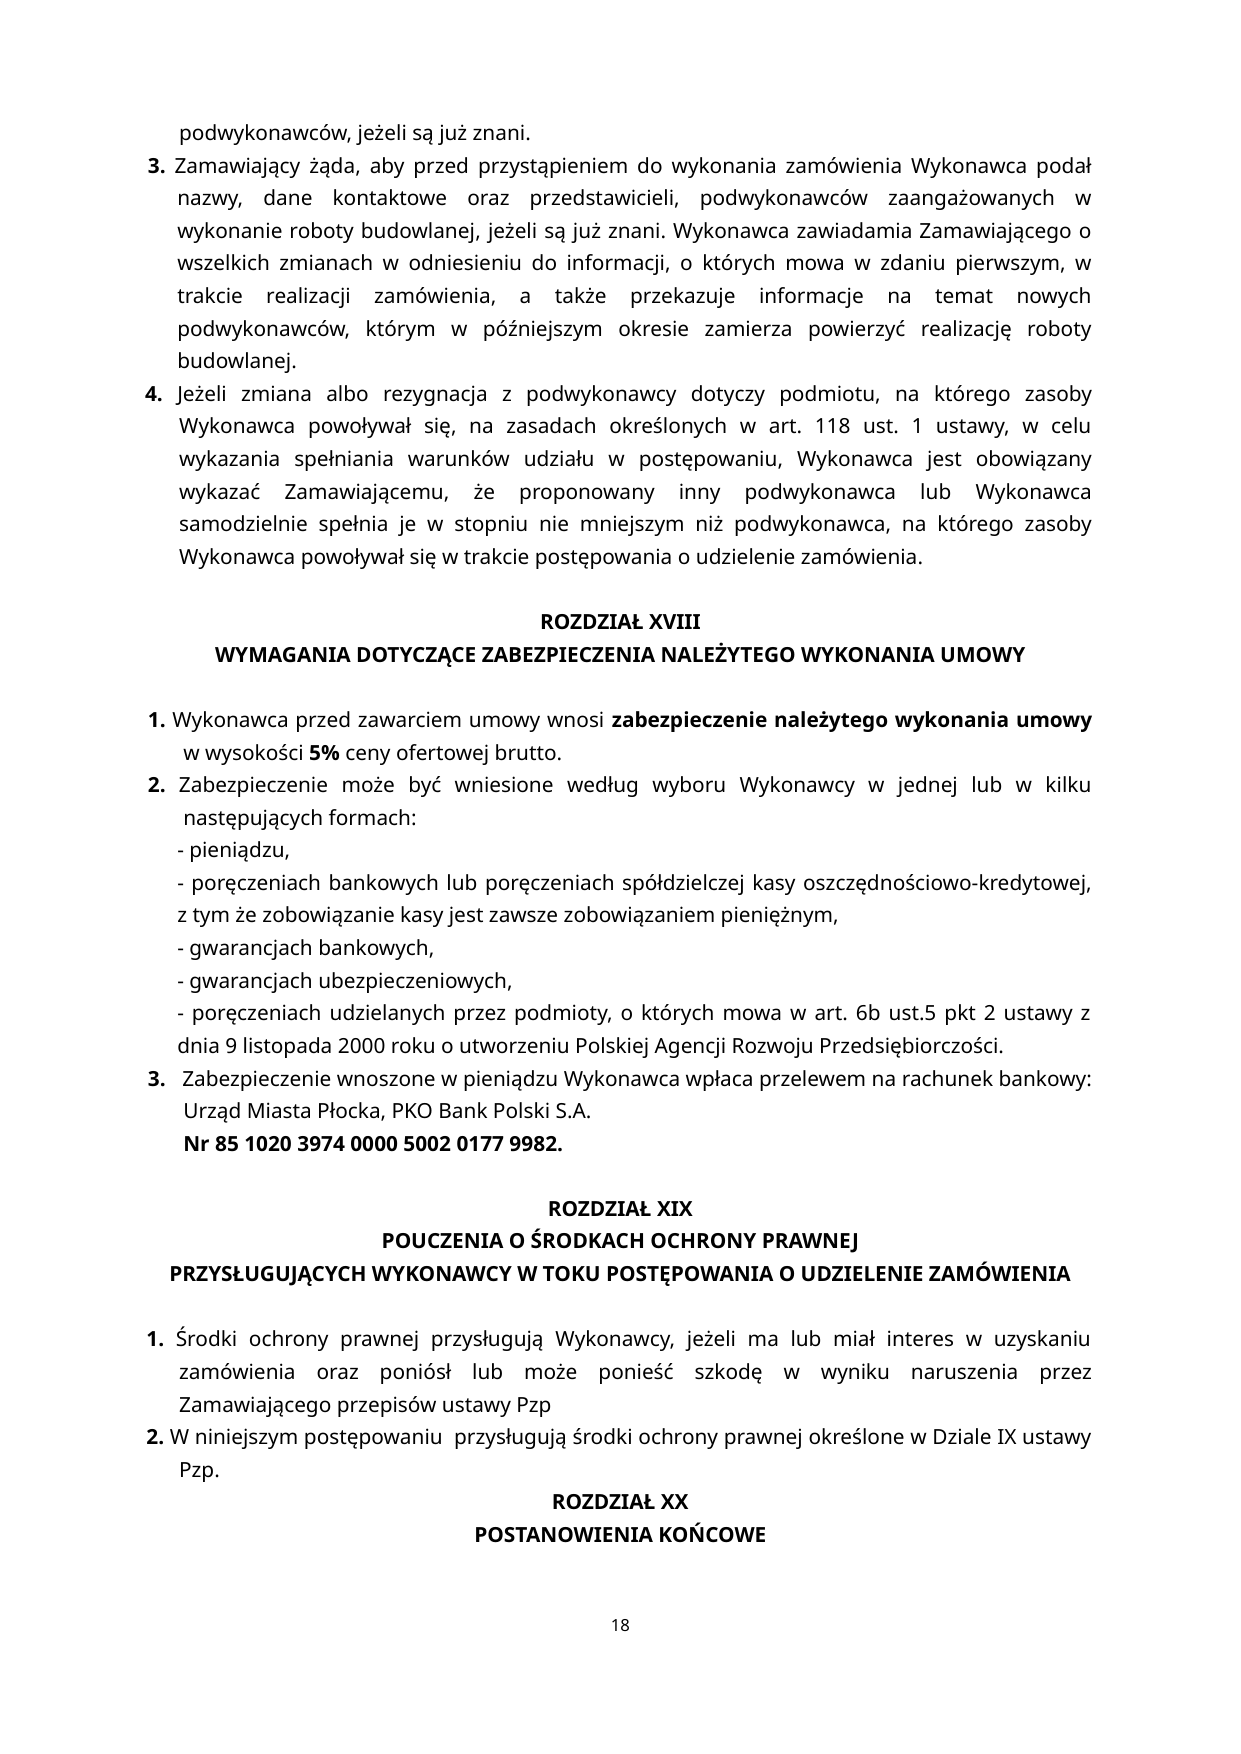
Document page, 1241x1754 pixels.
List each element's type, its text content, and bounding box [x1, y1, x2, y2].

text podwykonawców, jeżeli są już znani. [145, 118, 1093, 147]
text - pieniądzu, [177, 835, 1093, 864]
text WYMAGANIA DOTYCZĄCE ZABEZPIECZENIA NALEŻYTEGO WYKONANIA UMOWY [148, 640, 1093, 668]
text 3. Zabezpieczenie wnoszone w pieniądzu Wykonawca wpłaca przelewem na rachunek bankowy: Urząd Miasta Płocka, PKO Bank Polski S.A. [148, 1064, 1093, 1125]
text 1. Środki ochrony prawnej przysługują Wykonawcy, jeżeli ma lub miał interes w uzyskaniu zamówienia oraz poniósł lub może ponieść szkodę w wyniku naruszenia przez Zamawiającego przepisów ustawy Pzp [146, 1324, 1093, 1418]
text POSTANOWIENIA KOŃCOWE [148, 1520, 1093, 1548]
text 2. W niniejszym postępowaniu przysługują środki ochrony prawnej określone w Dziale IX ustawy Pzp. [146, 1422, 1093, 1483]
text - gwarancjach ubezpieczeniowych, [177, 966, 1093, 994]
text ROZDZIAŁ XVIII [148, 607, 1093, 636]
text 4. Jeżeli zmiana albo rezygnacja z podwykonawcy dotyczy podmiotu, na którego zasoby Wykonawca powoływał się, na zasadach określonych w art. 118 ust. 1 ustawy, w celu wykazania spełniania warunków udziału w postępowaniu, Wykonawca jest obowiązany wykazać Zamawiającemu, że proponowany inny podwykonawca lub Wykonawca samodzielnie spełnia je w stopniu nie mniejszym niż podwykonawca, na którego zasoby Wykonawca powoływał się w trakcie postępowania o udzielenie zamówienia. [145, 379, 1093, 570]
text - poręczeniach bankowych lub poręczeniach spółdzielczej kasy oszczędnościowo-kredytowej, z tym że zobowiązanie kasy jest zawsze zobowiązaniem pieniężnym, [177, 868, 1093, 929]
text 3. Zamawiający żąda, aby przed przystąpieniem do wykonania zamówienia Wykonawca podał nazwy, dane kontaktowe oraz przedstawicieli, podwykonawców zaangażowanych w wykonanie roboty budowlanej, jeżeli są już znani. Wykonawca zawiadamia Zamawiającego o wszelkich zmianach w odniesieniu do informacji, o których mowa w zdaniu pierwszym, w trakcie realizacji zamówienia, a także przekazuje informacje na temat nowych podwykonawców, którym w późniejszym okresie zamierza powierzyć realizację roboty budowlanej. [148, 151, 1093, 375]
text PRZYSŁUGUJĄCYCH WYKONAWCY W TOKU POSTĘPOWANIA O UDZIELENIE ZAMÓWIENIA [148, 1259, 1093, 1288]
text Nr 85 1020 3974 0000 5002 0177 9982. [148, 1129, 1093, 1157]
text 1. Wykonawca przed zawarciem umowy wnosi zabezpieczenie należytego wykonania umowy w wysokości 5% ceny ofertowej brutto. [148, 705, 1093, 766]
text POUCZENIA O ŚRODKACH OCHRONY PRAWNEJ [148, 1227, 1093, 1255]
text ROZDZIAŁ XIX [148, 1194, 1093, 1222]
text 2. Zabezpieczenie może być wniesione według wyboru Wykonawcy w jednej lub w kilku następujących formach: [148, 770, 1093, 831]
text - poręczeniach udzielanych przez podmioty, o których mowa w art. 6b ust.5 pkt 2 ustawy z dnia 9 listopada 2000 roku o utworzeniu Polskiej Agencji Rozwoju Przedsiębiorczości. [177, 998, 1093, 1059]
text - gwarancjach bankowych, [177, 933, 1093, 962]
text ROZDZIAŁ XX [148, 1487, 1093, 1516]
